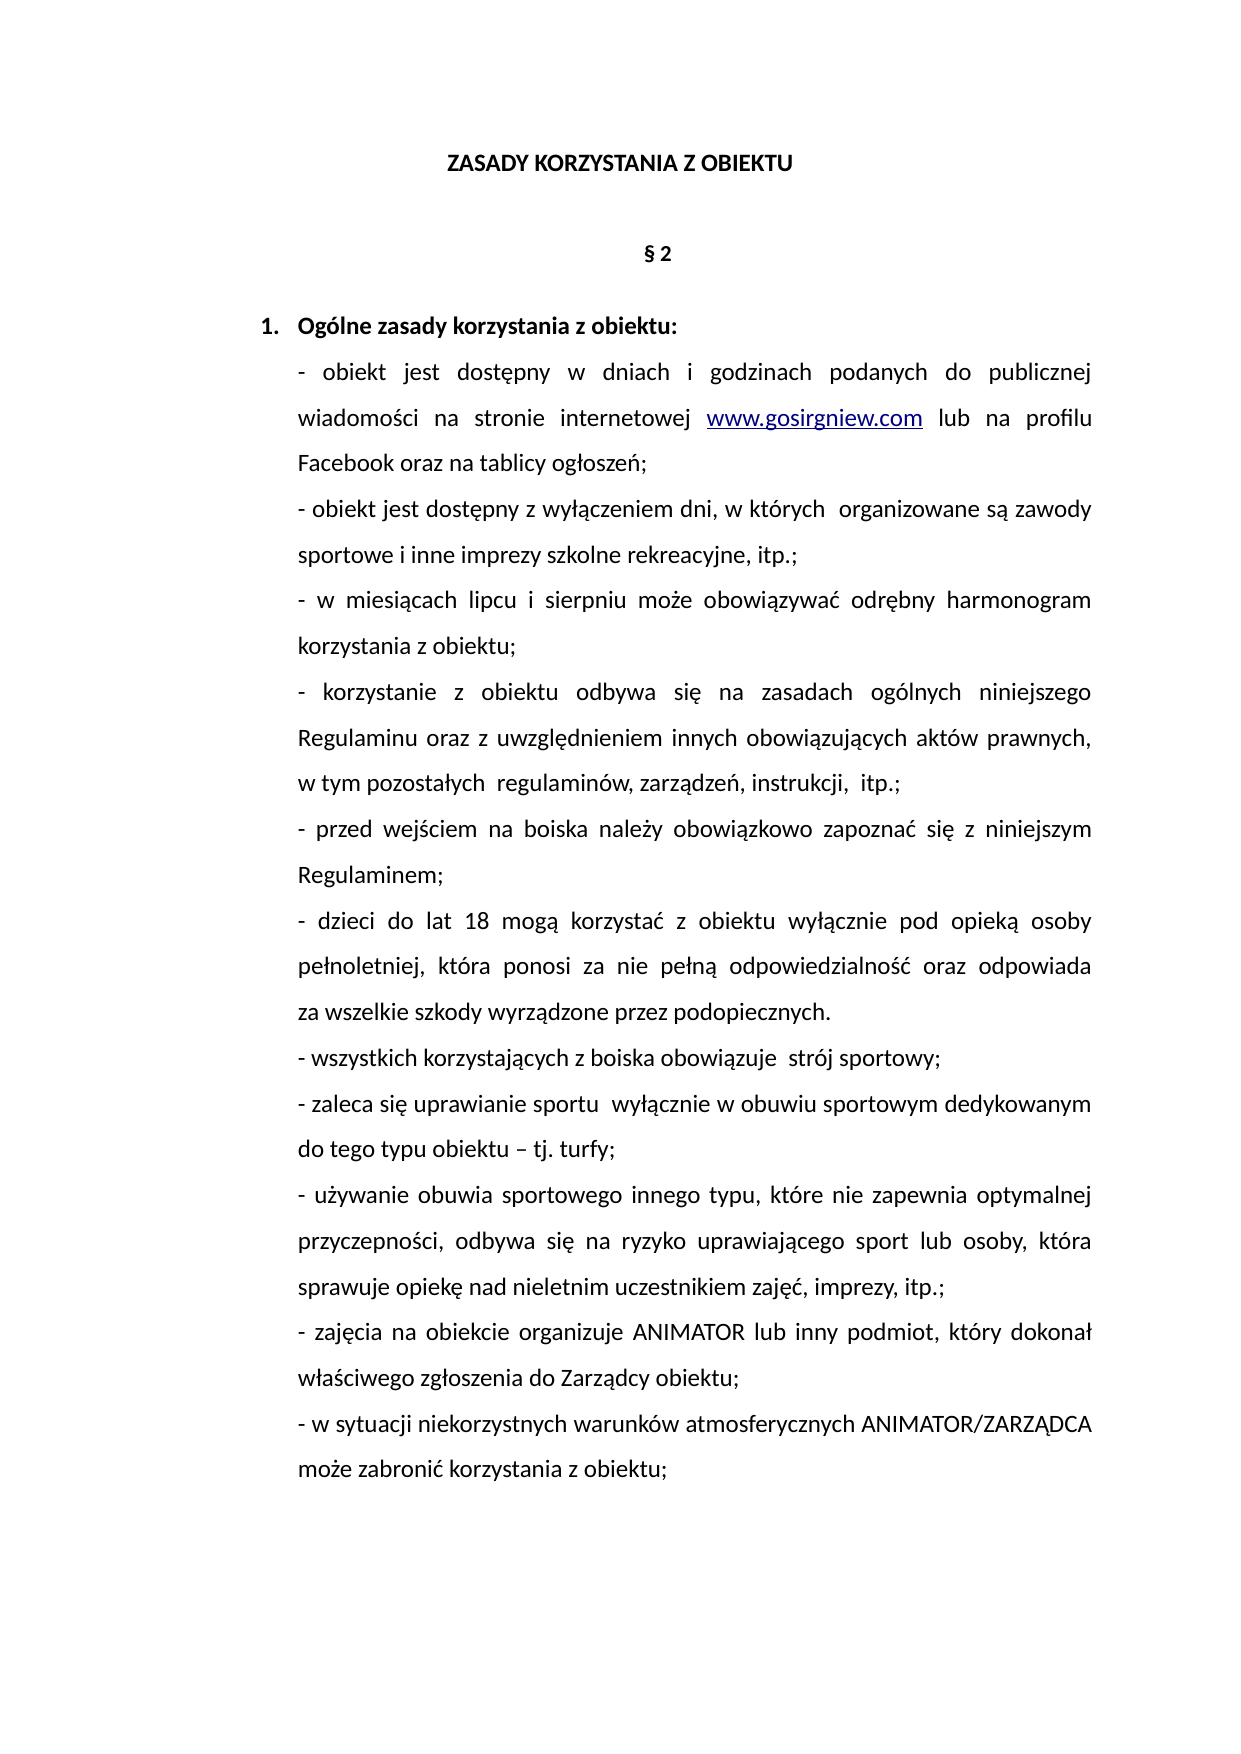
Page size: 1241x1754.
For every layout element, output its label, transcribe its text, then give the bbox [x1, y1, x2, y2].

text - zajęcia na obiekcie organizuje ANIMATOR lub inny podmiot, który dokonał właściwego zgłoszenia do Zarządcy obiektu; [298, 1316, 1093, 1393]
text - dzieci do lat 18 mogą korzystać z obiektu wyłącznie pod opieką osoby pełnoletniej, która ponosi za nie pełną odpowiedzialność oraz odpowiada za wszelkie szkody wyrządzone przez podopiecznych. [298, 905, 1093, 1027]
text - w miesiącach lipcu i sierpniu może obowiązywać odrębny harmonogram korzystania z obiektu; [298, 585, 1093, 661]
text - wszystkich korzystających z boiska obowiązuje strój sportowy; [298, 1042, 1093, 1072]
subtitle ZASADY KORZYSTANIA Z OBIEKTU [148, 148, 1093, 178]
text - przed wejściem na boiska należy obowiązkowo zapoznać się z niniejszym Regulaminem; [298, 813, 1093, 889]
list Ogólne zasady korzystania z obiektu: [260, 310, 1093, 341]
text - obiekt jest dostępny z wyłączeniem dni, w których organizowane są zawody sportowe i inne imprezy szkolne rekreacyjne, itp.; [298, 493, 1093, 569]
text - korzystanie z obiektu odbywa się na zasadach ogólnych niniejszego Regulaminu oraz z uwzględnieniem innych obowiązujących aktów prawnych, w tym pozostałych regulaminów, zarządzeń, instrukcji, itp.; [298, 676, 1093, 798]
text § 2 [223, 239, 1093, 267]
text - używanie obuwia sportowego innego typu, które nie zapewnia optymalnej przyczepności, odbywa się na ryzyko uprawiającego sport lub osoby, która sprawuje opiekę nad nieletnim uczestnikiem zajęć, imprezy, itp.; [298, 1179, 1093, 1301]
text - zaleca się uprawianie sportu wyłącznie w obuwiu sportowym dedykowanym do tego typu obiektu – tj. turfy; [298, 1088, 1093, 1164]
text - obiekt jest dostępny w dniach i godzinach podanych do publicznej wiadomości na stronie internetowej www.gosirgniew.com lub na profilu Facebook oraz na tablicy ogłoszeń; [298, 356, 1093, 478]
text - w sytuacji niekorzystnych warunków atmosferycznych ANIMATOR/ZARZĄDCA może zabronić korzystania z obiektu; [298, 1408, 1093, 1484]
